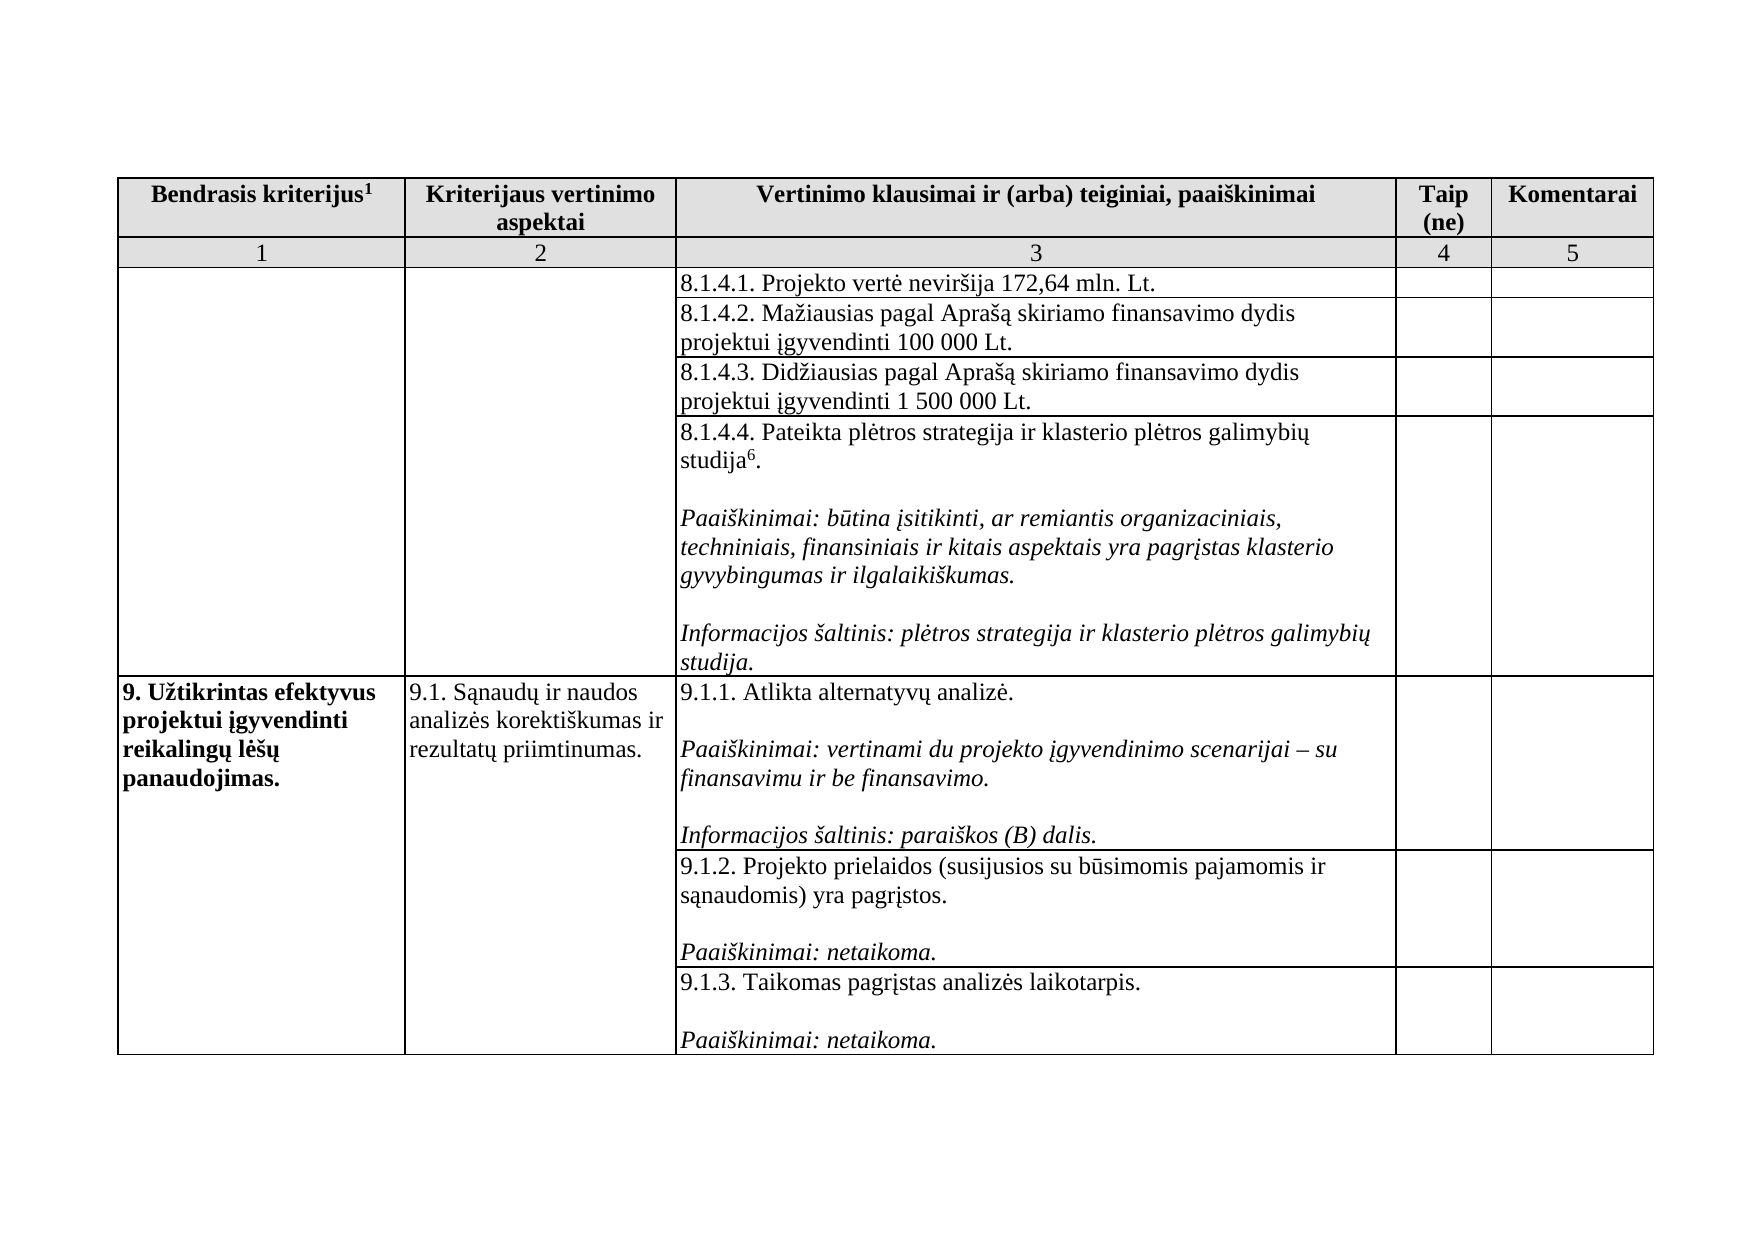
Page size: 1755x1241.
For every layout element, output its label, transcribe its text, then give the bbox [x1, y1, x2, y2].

table_cell [1397, 851, 1491, 966]
table_cell 8.1.4.2. Mažiausias pagal Aprašą skiriamo finansavimo dydis projektui įgyvendinti 100 000 Lt. [677, 298, 1395, 356]
table_cell 8.1.4.4. Pateikta plėtros strategija ir klasterio plėtros galimybių studija6. Paaiškinimai: būtina įsitikinti, ar remiantis organizaciniais, techniniais, finansiniais ir kitais aspektais yra pagrįstas klasterio gyvybingumas ir ilgalaikiškumas. Informacijos šaltinis: plėtros strategija ir klasterio plėtros galimybių studija. [677, 417, 1395, 675]
table_cell [1492, 968, 1653, 1054]
table_cell 9.1.1. Atlikta alternatyvų analizė. Paaiškinimai: vertinami du projekto įgyvendinimo scenarijai – su finansavimu ir be finansavimo. Informacijos šaltinis: paraiškos (B) dalis. [677, 677, 1395, 849]
table_cell [1397, 358, 1491, 415]
table_header Vertinimo klausimai ir (arba) teiginiai, paaiškinimai [677, 179, 1395, 236]
table_cell 8.1.4.1. Projekto vertė neviršija 172,64 mln. Lt. [677, 268, 1395, 297]
table_cell 9. Užtikrintas efektyvus projektui įgyvendinti reikalingų lėšų panaudojimas. [119, 677, 404, 1054]
table_cell 2 [406, 238, 675, 267]
table_cell 8.1.4.3. Didžiausias pagal Aprašą skiriamo finansavimo dydis projektui įgyvendinti 1 500 000 Lt. [677, 358, 1395, 415]
table_header Bendrasis kriterijus1 [119, 179, 404, 236]
table_cell [1397, 968, 1491, 1054]
table_cell 5 [1492, 238, 1653, 267]
table_cell 9.1.3. Taikomas pagrįstas analizės laikotarpis. Paaiškinimai: netaikoma. [677, 968, 1395, 1054]
table_cell [1397, 268, 1491, 297]
table_cell [1397, 677, 1491, 849]
table_cell [1492, 677, 1653, 849]
table_header Kriterijaus vertinimo aspektai [406, 179, 675, 236]
table_cell [1397, 298, 1491, 356]
table_cell [119, 268, 404, 675]
table_cell [1397, 417, 1491, 675]
table_cell 9.1.2. Projekto prielaidos (susijusios su būsimomis pajamomis ir sąnaudomis) yra pagrįstos. Paaiškinimai: netaikoma. [677, 851, 1395, 966]
table_cell [1492, 268, 1653, 297]
table_cell [1492, 851, 1653, 966]
table_header Taip (ne) [1397, 179, 1491, 236]
table_cell [1492, 417, 1653, 675]
table_cell [1492, 358, 1653, 415]
table_cell [1492, 298, 1653, 356]
table_cell 4 [1397, 238, 1491, 267]
table_cell 1 [119, 238, 404, 267]
table_cell [406, 268, 675, 675]
table_cell 9.1. Sąnaudų ir naudos analizės korektiškumas ir rezultatų priimtinumas. [406, 677, 675, 1054]
table_cell 3 [677, 238, 1395, 267]
table_header Komentarai [1492, 179, 1653, 236]
